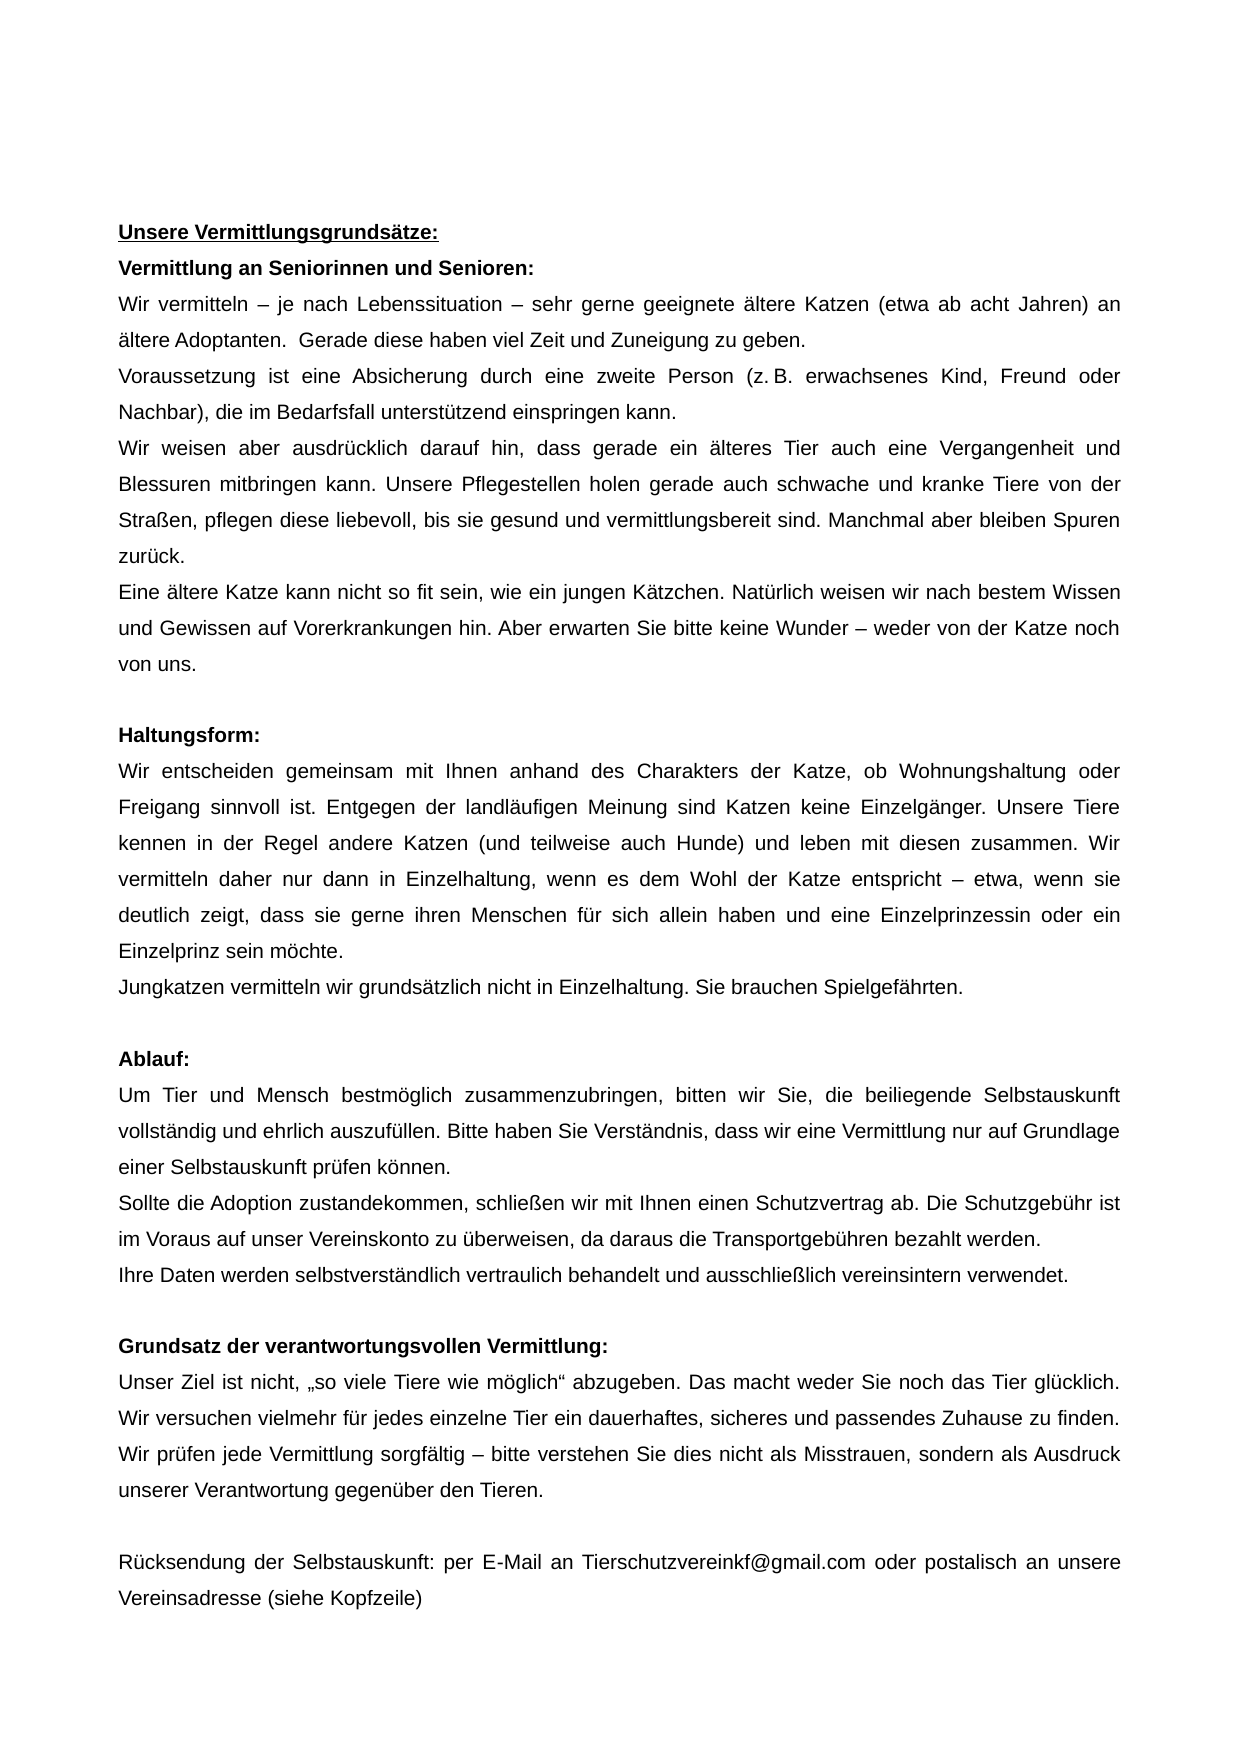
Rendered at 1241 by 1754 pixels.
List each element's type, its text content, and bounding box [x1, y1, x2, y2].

text Um Tier und Mensch bestmöglich zusammenzubringen, bitten wir Sie, die beiliegende Selbstauskunft vollständig und ehrlich auszufüllen. Bitte haben Sie Verständnis, dass wir eine Vermittlung nur auf Grundlage einer Selbstauskunft prüfen können. [118, 1083, 1122, 1178]
text Ablauf: [118, 1047, 1122, 1071]
text Eine ältere Katze kann nicht so fit sein, wie ein jungen Kätzchen. Natürlich weisen wir nach bestem Wissen und Gewissen auf Vorerkrankungen hin. Aber erwarten Sie bitte keine Wunder – weder von der Katze noch von uns. [118, 579, 1122, 675]
text Voraussetzung ist eine Absicherung durch eine zweite Person (z. B. erwachsenes Kind, Freund oder Nachbar), die im Bedarfsfall unterstützend einspringen kann. [118, 364, 1122, 424]
text Sollte die Adoption zustandekommen, schließen wir mit Ihnen einen Schutzvertrag ab. Die Schutzgebühr ist im Voraus auf unser Vereinskonto zu überweisen, da daraus die Transportgebühren bezahlt werden. [118, 1191, 1122, 1250]
text Wir weisen aber ausdrücklich darauf hin, dass gerade ein älteres Tier auch eine Vergangenheit und Blessuren mitbringen kann. Unsere Pflegestellen holen gerade auch schwache und kranke Tiere von der Straßen, pflegen diese liebevoll, bis sie gesund und vermittlungsbereit sind. Manchmal aber bleiben Spuren zurück. [118, 436, 1122, 568]
text Grundsatz der verantwortungsvollen Vermittlung: [118, 1334, 1122, 1358]
text Vermittlung an Seniorinnen und Senioren: [118, 256, 1122, 280]
text Unser Ziel ist nicht, „so viele Tiere wie möglich“ abzugeben. Das macht weder Sie noch das Tier glücklich. Wir versuchen vielmehr für jedes einzelne Tier ein dauerhaftes, sicheres und passendes Zuhause zu finden. Wir prüfen jede Vermittlung sorgfältig – bitte verstehen Sie dies nicht als Misstrauen, sondern als Ausdruck unserer Verantwortung gegenüber den Tieren. [118, 1370, 1122, 1502]
text Rücksendung der Selbstauskunft: per E‑Mail an Tierschutzvereinkf@gmail.com oder postalisch an unsere Vereinsadresse (siehe Kopfzeile) [118, 1550, 1122, 1610]
text Wir entscheiden gemeinsam mit Ihnen anhand des Charakters der Katze, ob Wohnungshaltung oder Freigang sinnvoll ist. Entgegen der landläufigen Meinung sind Katzen keine Einzelgänger. Unsere Tiere kennen in der Regel andere Katzen (und teilweise auch Hunde) und leben mit diesen zusammen. Wir vermitteln daher nur dann in Einzelhaltung, wenn es dem Wohl der Katze entspricht – etwa, wenn sie deutlich zeigt, dass sie gerne ihren Menschen für sich allein haben und eine Einzelprinzessin oder ein Einzelprinz sein möchte. [118, 759, 1122, 963]
text Wir vermitteln – je nach Lebenssituation – sehr gerne geeignete ältere Katzen (etwa ab acht Jahren) an ältere Adoptanten. Gerade diese haben viel Zeit und Zuneigung zu geben. [118, 292, 1122, 352]
text Unsere Vermittlungsgrundsätze: [118, 220, 1122, 244]
text Ihre Daten werden selbstverständlich vertraulich behandelt und ausschließlich vereinsintern verwendet. [118, 1262, 1122, 1286]
text Jungkatzen vermitteln wir grundsätzlich nicht in Einzelhaltung. Sie brauchen Spielgefährten. [118, 975, 1122, 999]
text Haltungsform: [118, 723, 1122, 747]
